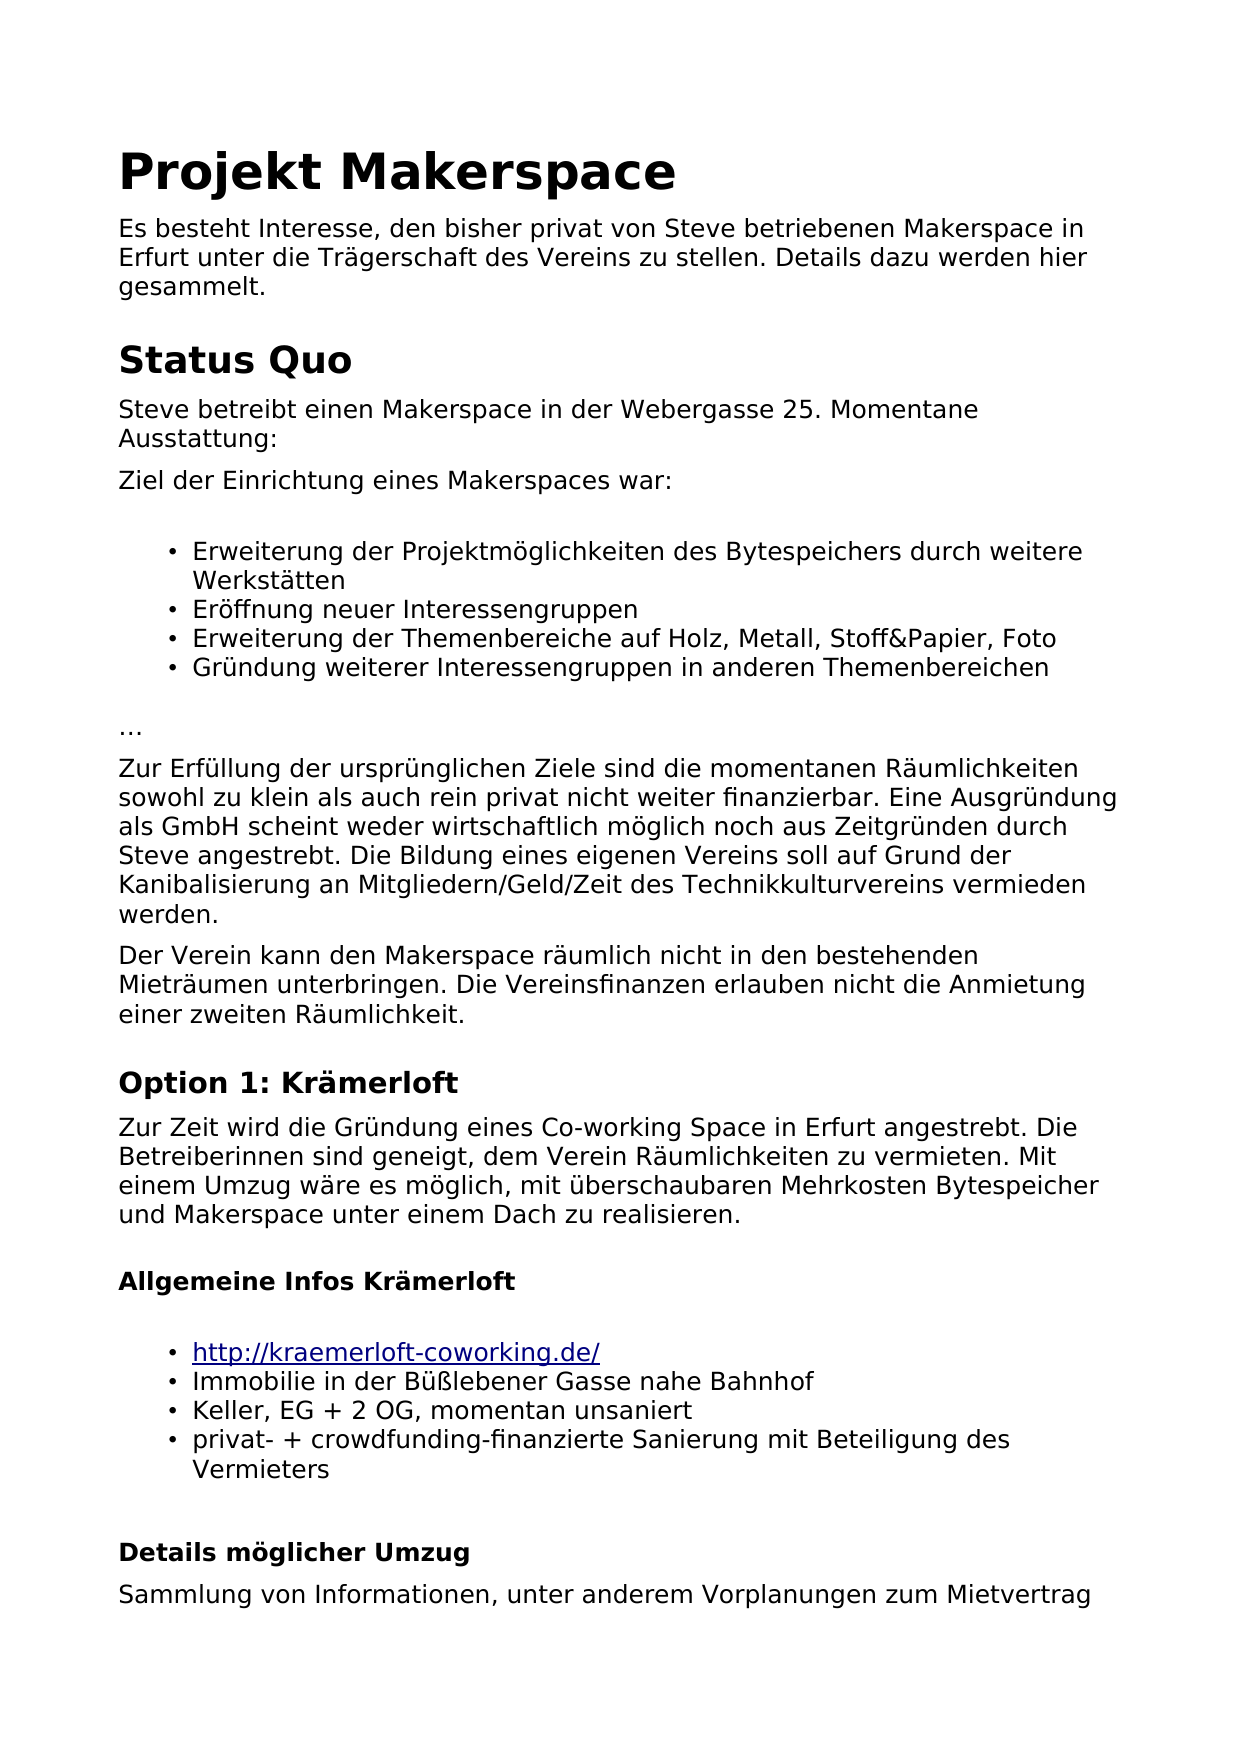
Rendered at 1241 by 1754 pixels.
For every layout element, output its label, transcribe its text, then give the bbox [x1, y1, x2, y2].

text Steve betreibt einen Makerspace in der Webergasse 25. Momentane Ausstattung: [118, 395, 1122, 453]
list Erweiterung der Themenbereiche auf Holz, Metall, Stoff&Papier, Foto [177, 624, 1122, 654]
list Keller, EG + 2 OG, momentan unsaniert [177, 1397, 1122, 1426]
subtitle Allgemeine Infos Krämerloft [118, 1267, 1122, 1296]
subtitle Status Quo [118, 339, 1122, 382]
list privat- + crowdfunding-finanzierte Sanierung mit Beteiligung des Vermieters [177, 1426, 1122, 1484]
list Gründung weiterer Interessengruppen in anderen Themenbereichen [177, 654, 1122, 683]
text Zur Zeit wird die Gründung eines Co-working Space in Erfurt angestrebt. Die Betreiberinnen sind geneigt, dem Verein Räumlichkeiten zu vermieten. Mit einem Umzug wäre es möglich, mit überschaubaren Mehrkosten Bytespeicher und Makerspace unter einem Dach zu realisieren. [118, 1113, 1122, 1229]
text Sammlung von Informationen, unter anderem Vorplanungen zum Mietvertrag [118, 1580, 1122, 1609]
text Zur Erfüllung der ursprünglichen Ziele sind die momentanen Räumlichkeiten sowohl zu klein als auch rein privat nicht weiter finanzierbar. Eine Ausgründung als GmbH scheint weder wirtschaftlich möglich noch aus Zeitgründen durch Steve angestrebt. Die Bildung eines eigenen Vereins soll auf Grund der Kanibalisierung an Mitgliedern/Geld/Zeit des Technikkulturvereins vermieden werden. [118, 754, 1122, 929]
text Es besteht Interesse, den bisher privat von Steve betriebenen Makerspace in Erfurt unter die Trägerschaft des Vereins zu stellen. Details dazu werden hier gesammelt. [118, 214, 1122, 301]
subtitle Option 1: Krämerloft [118, 1066, 1122, 1100]
list Eröffnung neuer Interessengruppen [177, 595, 1122, 624]
subtitle Projekt Makerspace [118, 143, 1122, 201]
subtitle Details möglicher Umzug [118, 1538, 1122, 1568]
list Immobilie in der Büßlebener Gasse nahe Bahnhof [177, 1367, 1122, 1397]
list Erweiterung der Projektmöglichkeiten des Bytespeichers durch weitere Werkstätten [177, 537, 1122, 595]
text Ziel der Einrichtung eines Makerspaces war: [118, 466, 1122, 495]
list http://kraemerloft-coworking.de/ [177, 1338, 1122, 1367]
text … [118, 712, 1122, 741]
text Der Verein kann den Makerspace räumlich nicht in den bestehenden Mieträumen unterbringen. Die Vereinsfinanzen erlauben nicht die Anmietung einer zweiten Räumlichkeit. [118, 941, 1122, 1029]
